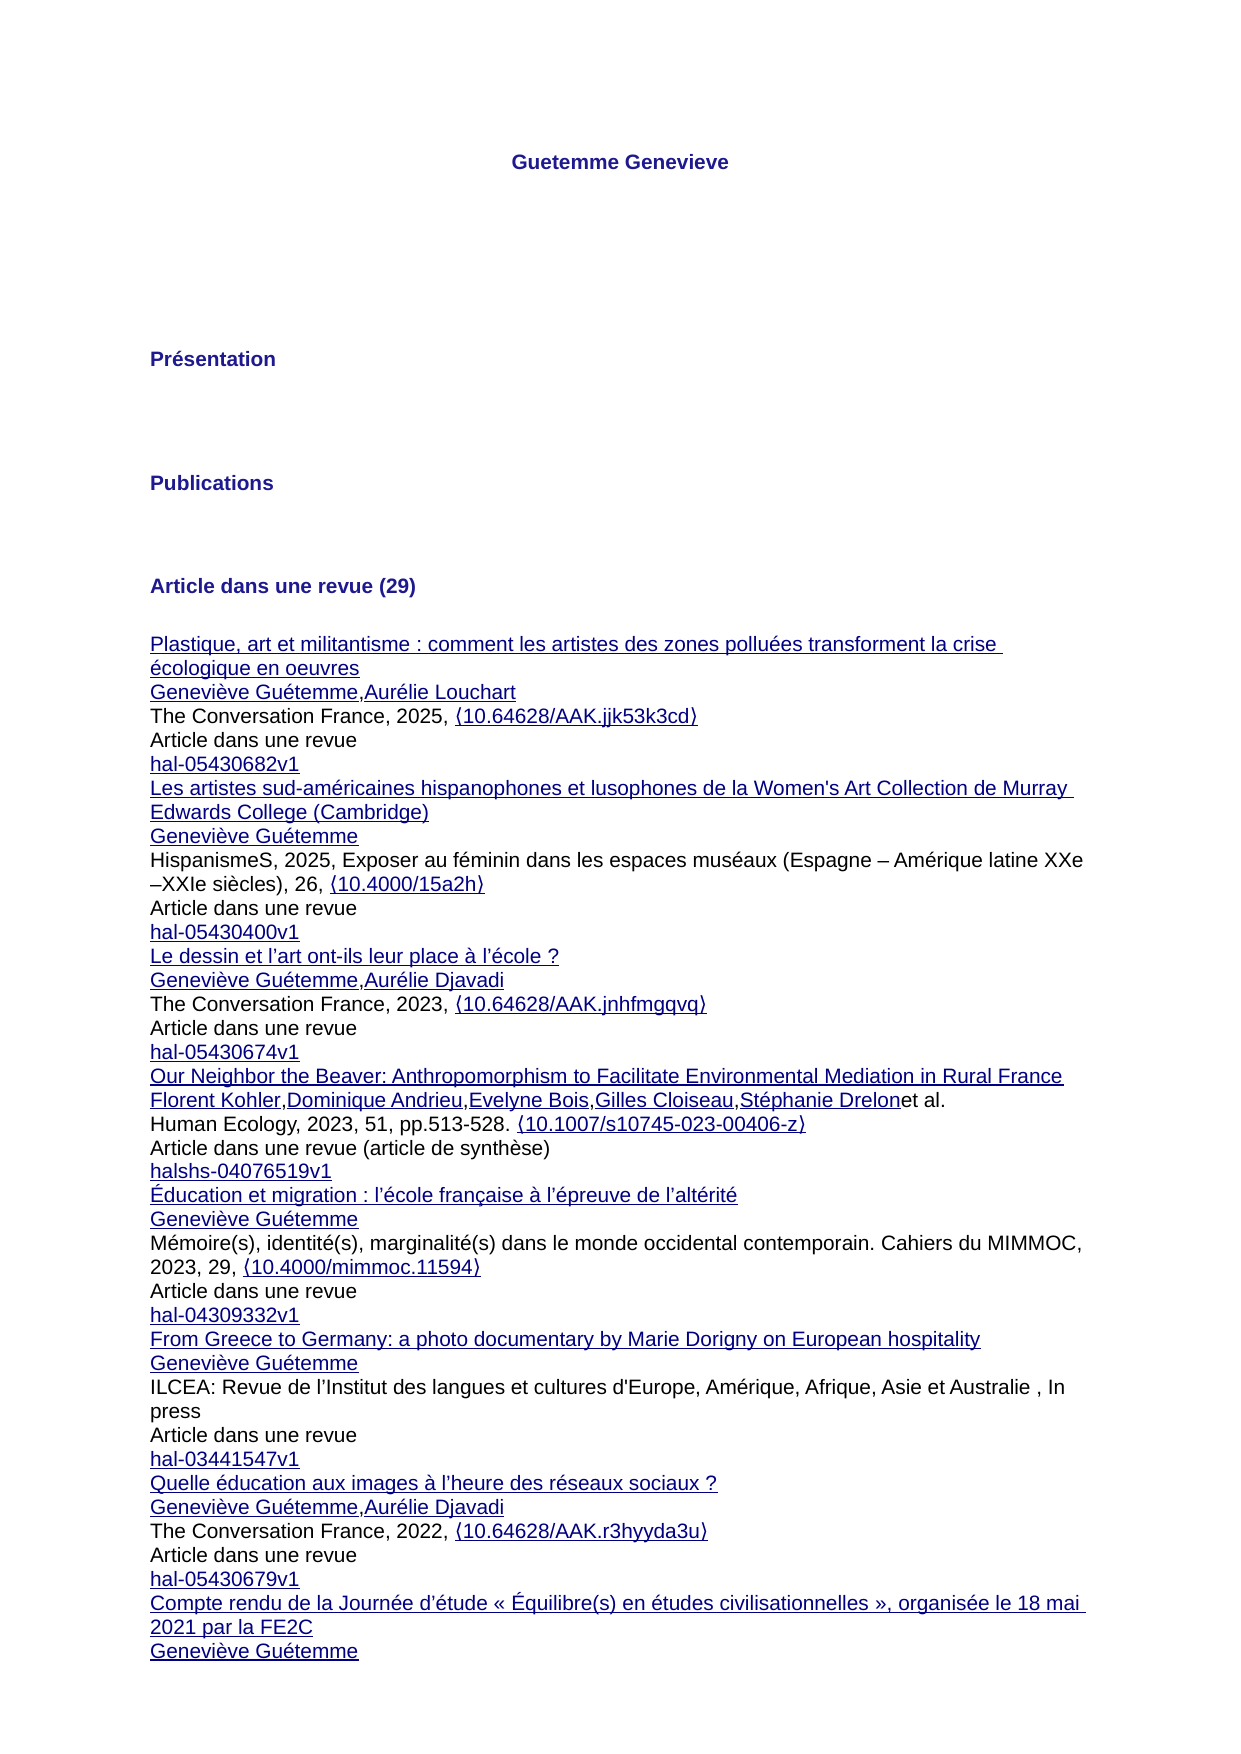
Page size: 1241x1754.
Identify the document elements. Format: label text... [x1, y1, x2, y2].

table_cell Les artistes sud-américaines hispanophones et lusophones de la Women's Art Collection de Murray Edwards College (Cambridge) Geneviève Guétemme HispanismeS, 2025, Exposer au féminin dans les espaces muséaux (Espagne – Amérique latine XXe –XXIe siècles), 26, ⟨10.4000/15a2h⟩ Article dans une revue hal-05430400v1 [150, 776, 1090, 944]
subtitle Publications [150, 471, 1090, 495]
table_cell Our Neighbor the Beaver: Anthropomorphism to Facilitate Environmental Mediation in Rural France Florent Kohler,Dominique Andrieu,Evelyne Bois,Gilles Cloiseau,Stéphanie Drelonet al. Human Ecology, 2023, 51, pp.513-528. ⟨10.1007/s10745-023-00406-z⟩ Article dans une revue (article de synthèse) halshs-04076519v1 [150, 1064, 1090, 1183]
table_header Plastique, art et militantisme : comment les artistes des zones polluées transforment la crise écologique en oeuvres Geneviève Guétemme,Aurélie Louchart The Conversation France, 2025, ⟨10.64628/AAK.jjk53k3cd⟩ Article dans une revue hal-05430682v1 [150, 632, 1090, 776]
subtitle Présentation [150, 347, 1090, 371]
subtitle Guetemme Genevieve [150, 150, 1090, 174]
table_cell From Greece to Germany: a photo documentary by Marie Dorigny on European hospitality Geneviève Guétemme ILCEA: Revue de l’Institut des langues et cultures d'Europe, Amérique, Afrique, Asie et Australie , In press Article dans une revue hal-03441547v1 [150, 1327, 1090, 1471]
table_cell Quelle éducation aux images à l’heure des réseaux sociaux ? Geneviève Guétemme,Aurélie Djavadi The Conversation France, 2022, ⟨10.64628/AAK.r3hyyda3u⟩ Article dans une revue hal-05430679v1 [150, 1471, 1090, 1591]
table_cell Le dessin et l’art ont-ils leur place à l’école ? Geneviève Guétemme,Aurélie Djavadi The Conversation France, 2023, ⟨10.64628/AAK.jnhfmgqvq⟩ Article dans une revue hal-05430674v1 [150, 944, 1090, 1063]
table_cell Compte rendu de la Journée d’étude « Équilibre(s) en études civilisationnelles », organisée le 18 mai 2021 par la FE2C Geneviève Guétemme [150, 1591, 1090, 1662]
table_cell Éducation et migration : l’école française à l’épreuve de l’altérité Geneviève Guétemme Mémoire(s), identité(s), marginalité(s) dans le monde occidental contemporain. Cahiers du MIMMOC, 2023, 29, ⟨10.4000/mimmoc.11594⟩ Article dans une revue hal-04309332v1 [150, 1183, 1090, 1327]
subtitle Article dans une revue (29) [150, 574, 1090, 598]
